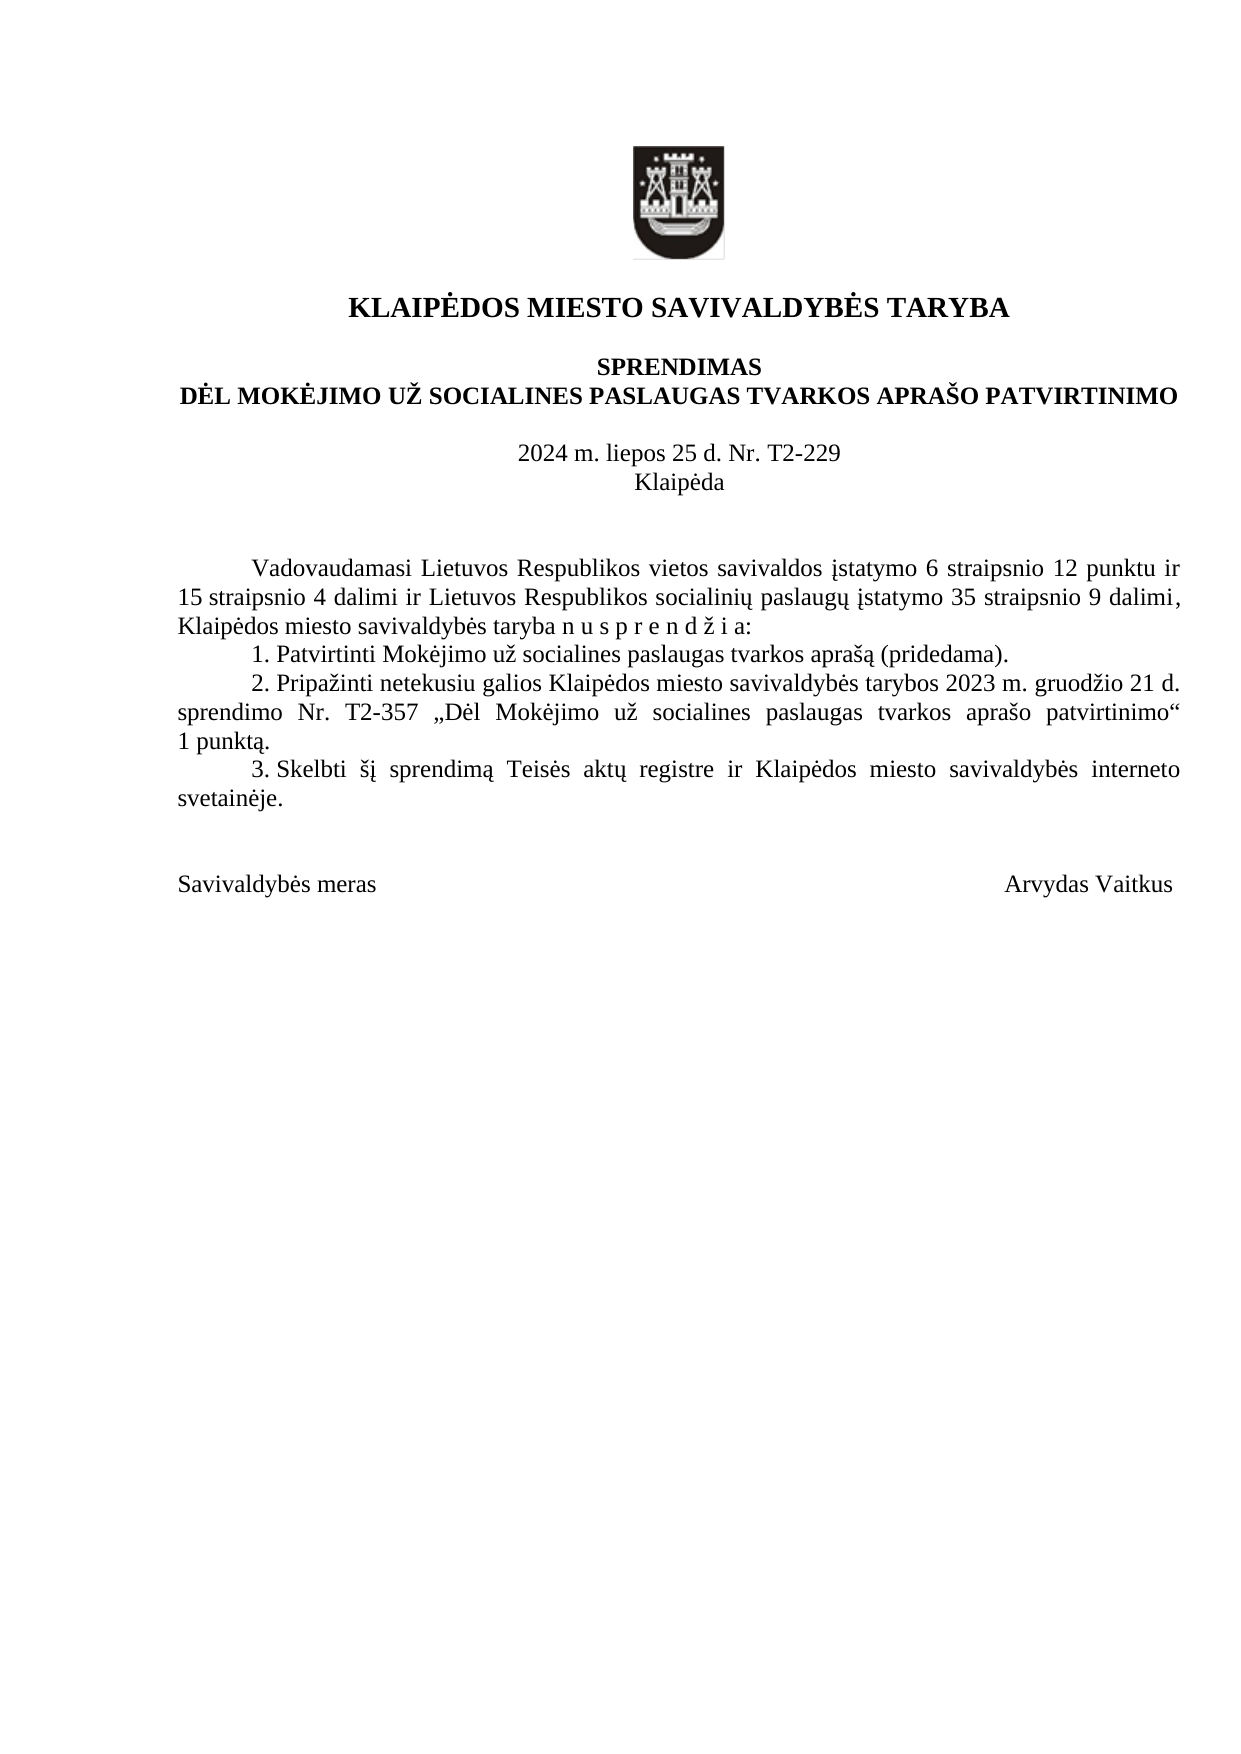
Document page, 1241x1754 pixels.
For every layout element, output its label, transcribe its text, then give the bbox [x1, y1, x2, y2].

text 2024 m. liepos 25 d. Nr. T2-229 [177, 438, 1181, 467]
text Vadovaudamasi Lietuvos Respublikos vietos savivaldos įstatymo 6 straipsnio 12 punktu ir 15 straipsnio 4 dalimi ir Lietuvos Respublikos socialinių paslaugų įstatymo 35 straipsnio 9 dalimi, Klaipėdos miesto savivaldybės taryba nusprendžia: [177, 553, 1181, 639]
text Klaipėda [177, 467, 1181, 496]
text DĖL MOKĖJIMO UŽ SOCIALINES PASLAUGAS TVARKOS APRAŠO PATVIRTINIMO [177, 381, 1181, 409]
text Savivaldybės meras Arvydas Vaitkus [177, 869, 1181, 898]
text 3. Skelbti šį sprendimą Teisės aktų registre ir Klaipėdos miesto savivaldybės interneto svetainėje. [177, 754, 1181, 812]
text 2. Pripažinti netekusiu galios Klaipėdos miesto savivaldybės tarybos 2023 m. gruodžio 21 d. sprendimo Nr. T2-357 „Dėl Mokėjimo už socialines paslaugas tvarkos aprašo patvirtinimo“ 1 punktą. [177, 668, 1181, 754]
subtitle SPRENDIMAS [177, 352, 1181, 381]
text KLAIPĖDOS MIESTO SAVIVALDYBĖS TARYBA [177, 290, 1181, 323]
text 1. Patvirtinti Mokėjimo už socialines paslaugas tvarkos aprašą (pridedama). [251, 639, 1181, 668]
